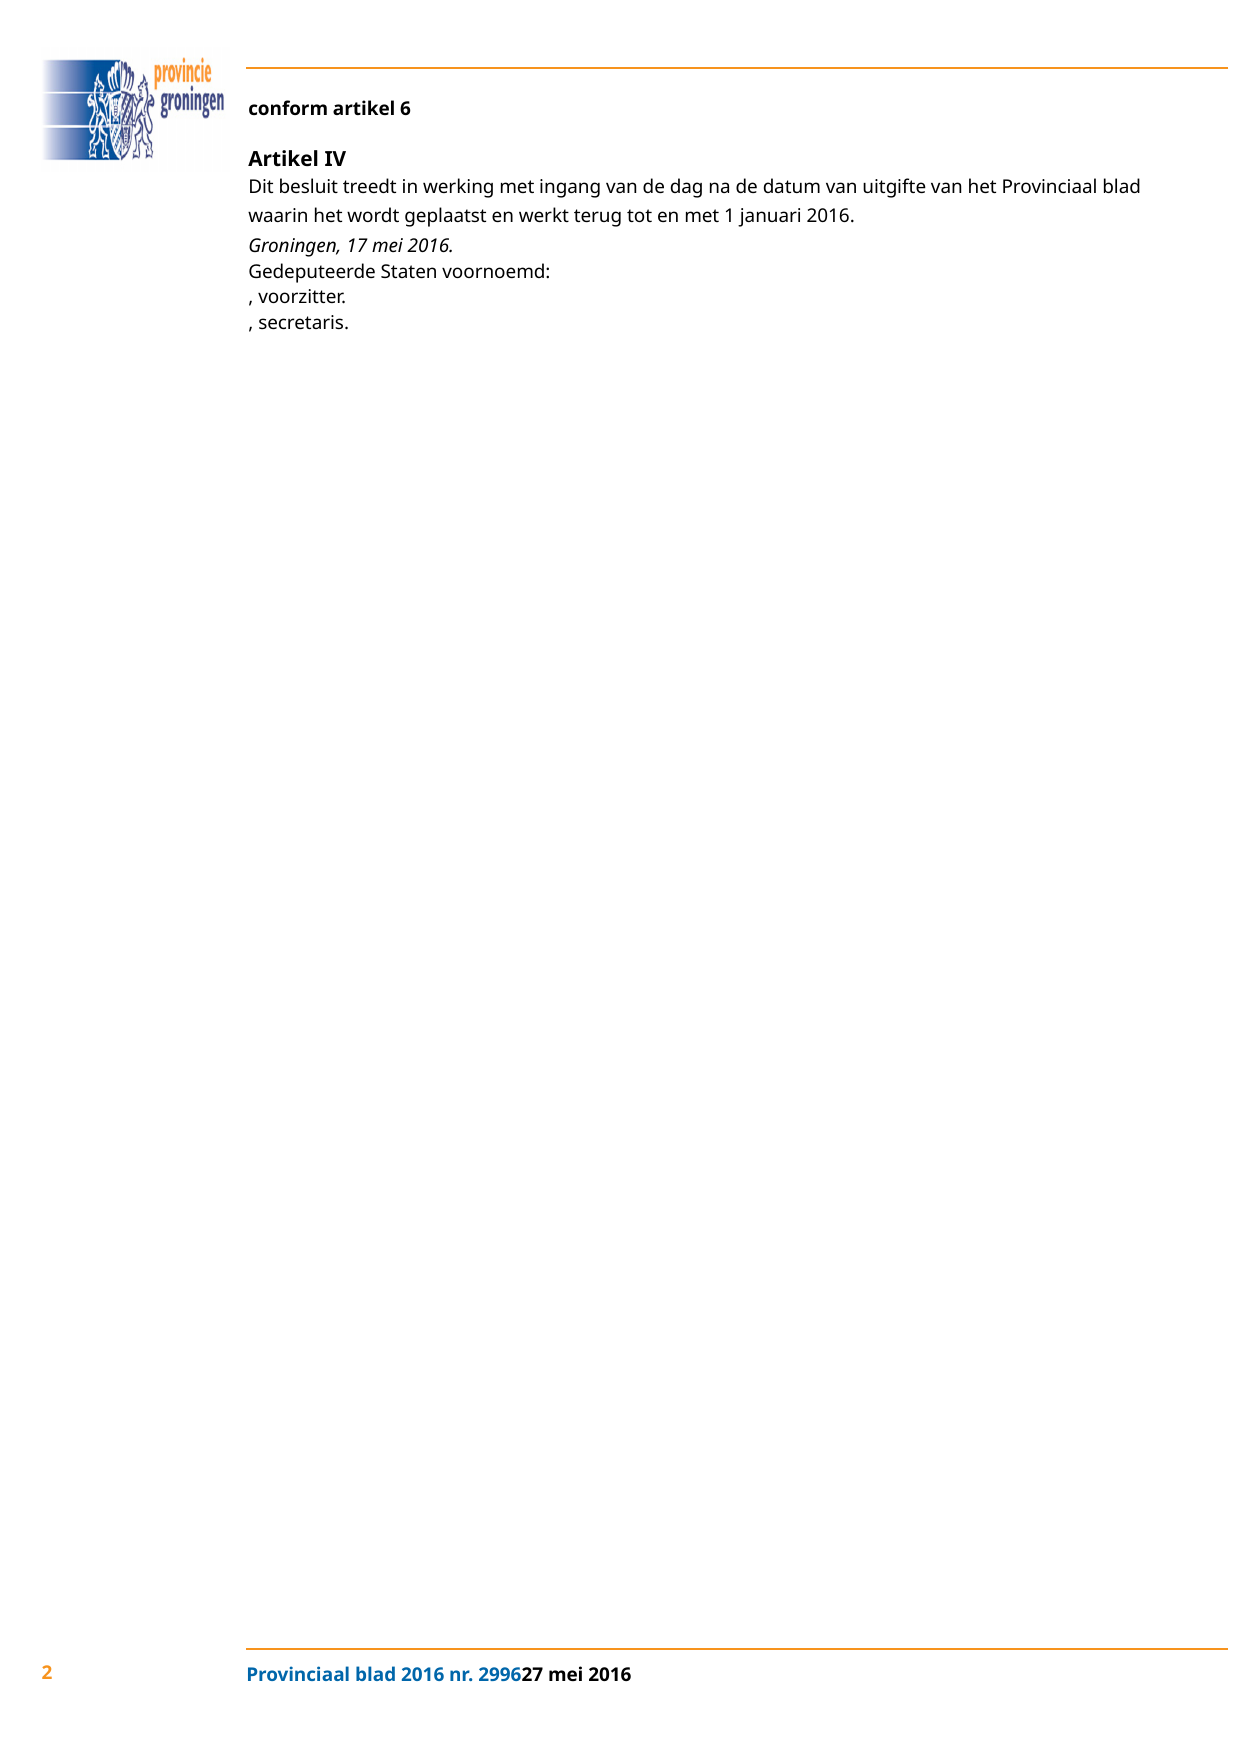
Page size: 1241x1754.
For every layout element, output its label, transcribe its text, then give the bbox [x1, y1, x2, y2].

table_cell [971, 95, 1152, 121]
text Artikel IV [248, 144, 1152, 173]
text Dit besluit treedt in werking met ingang van de dag na de datum van uitgifte van het Provinciaal blad waarin het wordt geplaatst en werkt terug tot en met 1 januari 2016. [248, 173, 1152, 228]
table_cell [790, 95, 971, 121]
text , voorzitter. [248, 284, 1152, 309]
text , secretaris. [248, 309, 1152, 335]
text Gedeputeerde Staten voornoemd: [248, 258, 1152, 284]
text Groningen, 17 mei 2016. [248, 232, 1152, 258]
table_cell [429, 95, 609, 121]
table_cell [609, 95, 790, 121]
table_cell conform artikel 6 [248, 95, 429, 121]
picture [41, 47, 231, 172]
